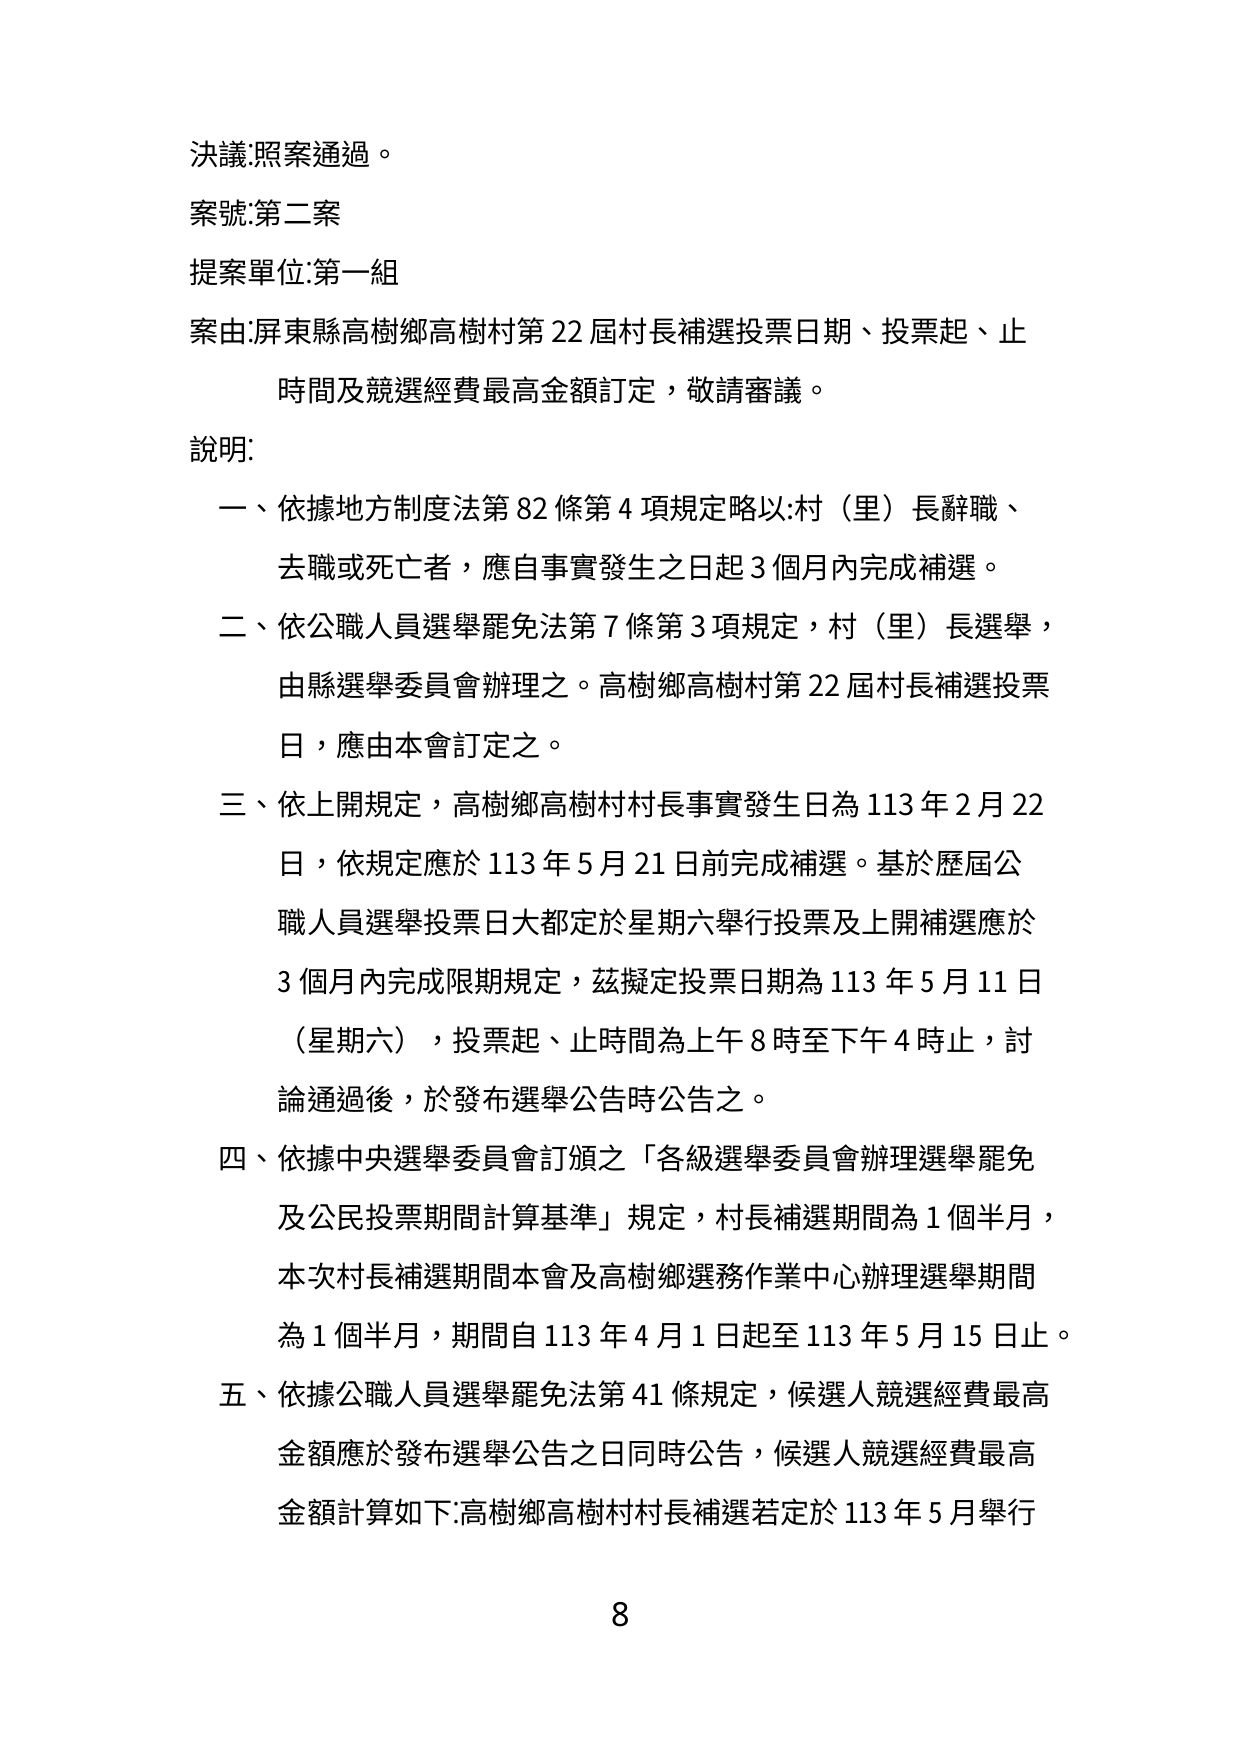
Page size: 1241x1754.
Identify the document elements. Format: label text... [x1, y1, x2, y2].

list 三、依上開規定，高樹鄉高樹村村長事實發生日為113年2月22 [218, 768, 1051, 827]
list 由縣選舉委員會辦理之。高樹鄉高樹村第22屆村長補選投票日，應由本會訂定之。 [278, 650, 1051, 768]
list 去職或死亡者，應自事實發生之日起3個月內完成補選。 [278, 532, 1045, 591]
list 及公民投票期間計算基準」規定，村長補選期間為1個半月，本次村長補選期間本會及高樹鄉選務作業中心辦理選舉期間為1個半月，期間自113年4月1日起至113年5月15日止。 [278, 1181, 1051, 1358]
list 五、依據公職人員選舉罷免法第41條規定，候選人競選經費最高 [218, 1358, 1057, 1417]
list 四、依據中央選舉委員會訂頒之「各級選舉委員會辦理選舉罷免 [218, 1122, 1051, 1181]
list 一、依據地方制度法第82條第4項規定略以:村（里）長辭職、 [218, 472, 1051, 532]
list 日，依規定應於113年5月21日前完成補選。基於歷屆公職人員選舉投票日大都定於星期六舉行投票及上開補選應於3個月內完成限期規定，茲擬定投票日期為113年5月11日（星期六），投票起、止時間為上午8時至下午4時止，討論通過後，於發布選舉公告時公告之。 [278, 827, 1051, 1122]
list 案由⁚屏東縣高樹鄉高樹村第22屆村長補選投票日期、投票起、止 [189, 295, 1051, 354]
list 說明⁚ [189, 413, 1122, 472]
list 案號⁚第二案 [189, 177, 1122, 236]
list 金額應於發布選舉公告之日同時公告，候選人競選經費最高金額計算如下⁚高樹鄉高樹村村長補選若定於113年5月舉行 [278, 1417, 1057, 1536]
list 決議⁚照案通過。 [189, 118, 1122, 177]
list 二、依公職人員選舉罷免法第7條第3項規定，村（里）長選舉， [218, 591, 1051, 650]
list 提案單位⁚第一組 [189, 236, 1122, 295]
list 時間及競選經費最高金額訂定，敬請審議。 [278, 354, 1069, 413]
